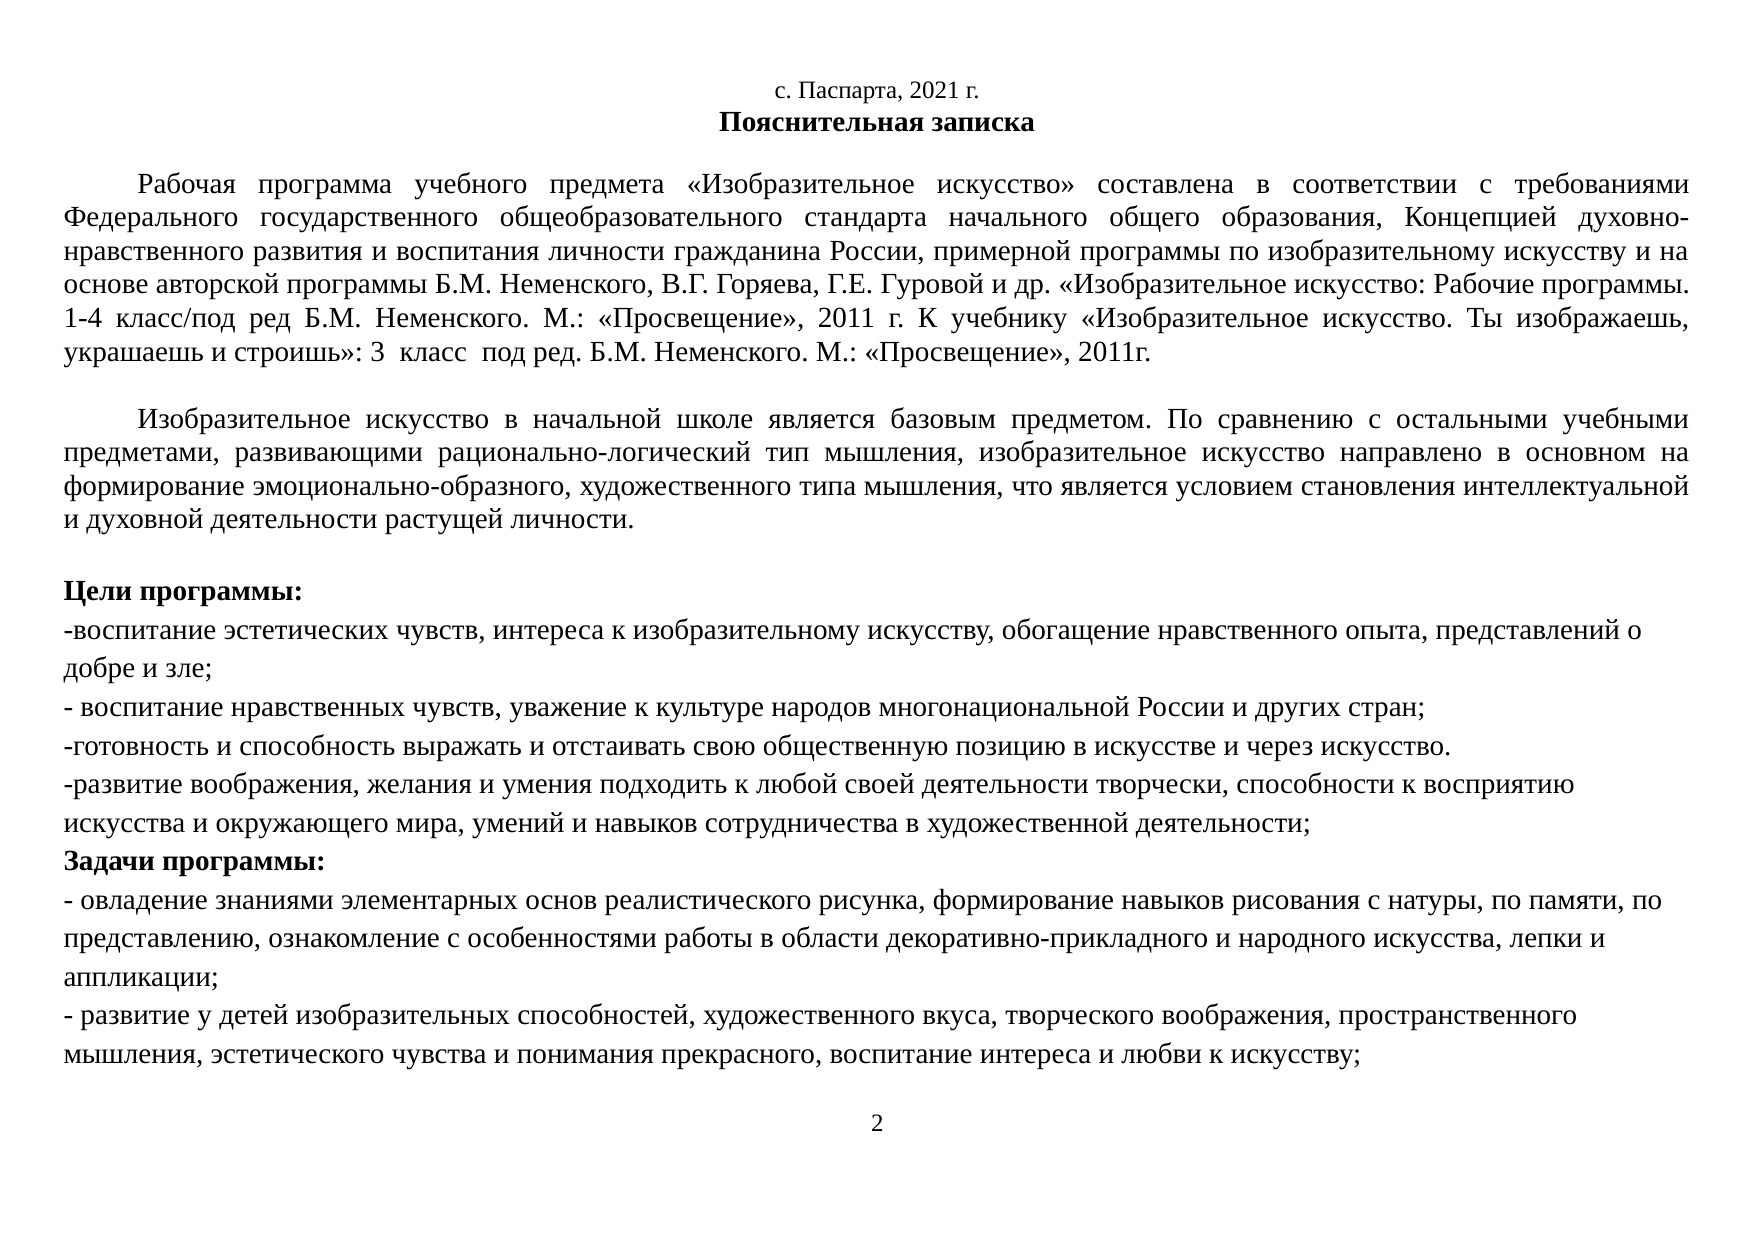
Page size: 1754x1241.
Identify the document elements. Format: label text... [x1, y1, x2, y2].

text с. Паспарта, 2021 г. [63, 75, 1691, 104]
text Пояснительная записка [63, 104, 1691, 137]
text - развитие у детей изобразительных способностей, художественного вкуса, творческого воображения, пространственного мышления, эстетического чувства и понимания прекрасного, воспитание интереса и любви к искусству; [63, 997, 1691, 1069]
text -готовность и способность выражать и отстаивать свою общественную позицию в искусстве и через искусство. [63, 728, 1691, 761]
text - овладение знаниями элементарных основ реалистического рисунка, формирование навыков рисования с натуры, по памяти, по представлению, ознакомление с особенностями работы в области декоративно-прикладного и народного искусства, лепки и аппликации; [63, 882, 1691, 992]
text -воспитание эстетических чувств, интереса к изобразительному искусству, обогащение нравственного опыта, представлений о добре и зле; [63, 612, 1691, 684]
text -развитие воображения, желания и умения подходить к любой своей деятельности творчески, способности к восприятию искусства и окружающего мира, умений и навыков сотрудничества в художественной деятельности; [63, 766, 1691, 838]
text Рабочая программа учебного предмета «Изобразительное искусство» составлена в соответствии с требованиями Федерального государственного общеобразовательного стандарта начального общего образования, Концепцией духовно-нравственного развития и воспитания личности гражданина России, примерной программы по изобразительному искусству и на основе авторской программы Б.М. Неменского, В.Г. Горяева, Г.Е. Гуровой и др. «Изобразительное искусство: Рабочие программы. 1-4 класс/под ред Б.М. Неменского. М.: «Просвещение», 2011 г. К учебнику «Изобразительное искусство. Ты изображаешь, украшаешь и строишь»: 3 класс под ред. Б.М. Неменского. М.: «Просвещение», 2011г. [63, 166, 1691, 367]
text Изобразительное искусство в начальной школе является базовым предметом. По сравнению с остальными учебными предметами, развивающими рационально-логический тип мышления, изобразительное искусство направлено в основном на формирование эмоционально-образного, художественного типа мышления, что является условием становления интеллектуальной и духовной деятельности растущей личности. [63, 401, 1691, 535]
text Цели программы: [63, 573, 1691, 607]
text - воспитание нравственных чувств, уважение к культуре народов многонациональной России и других стран; [63, 689, 1691, 723]
text Задачи программы: [63, 843, 1691, 877]
